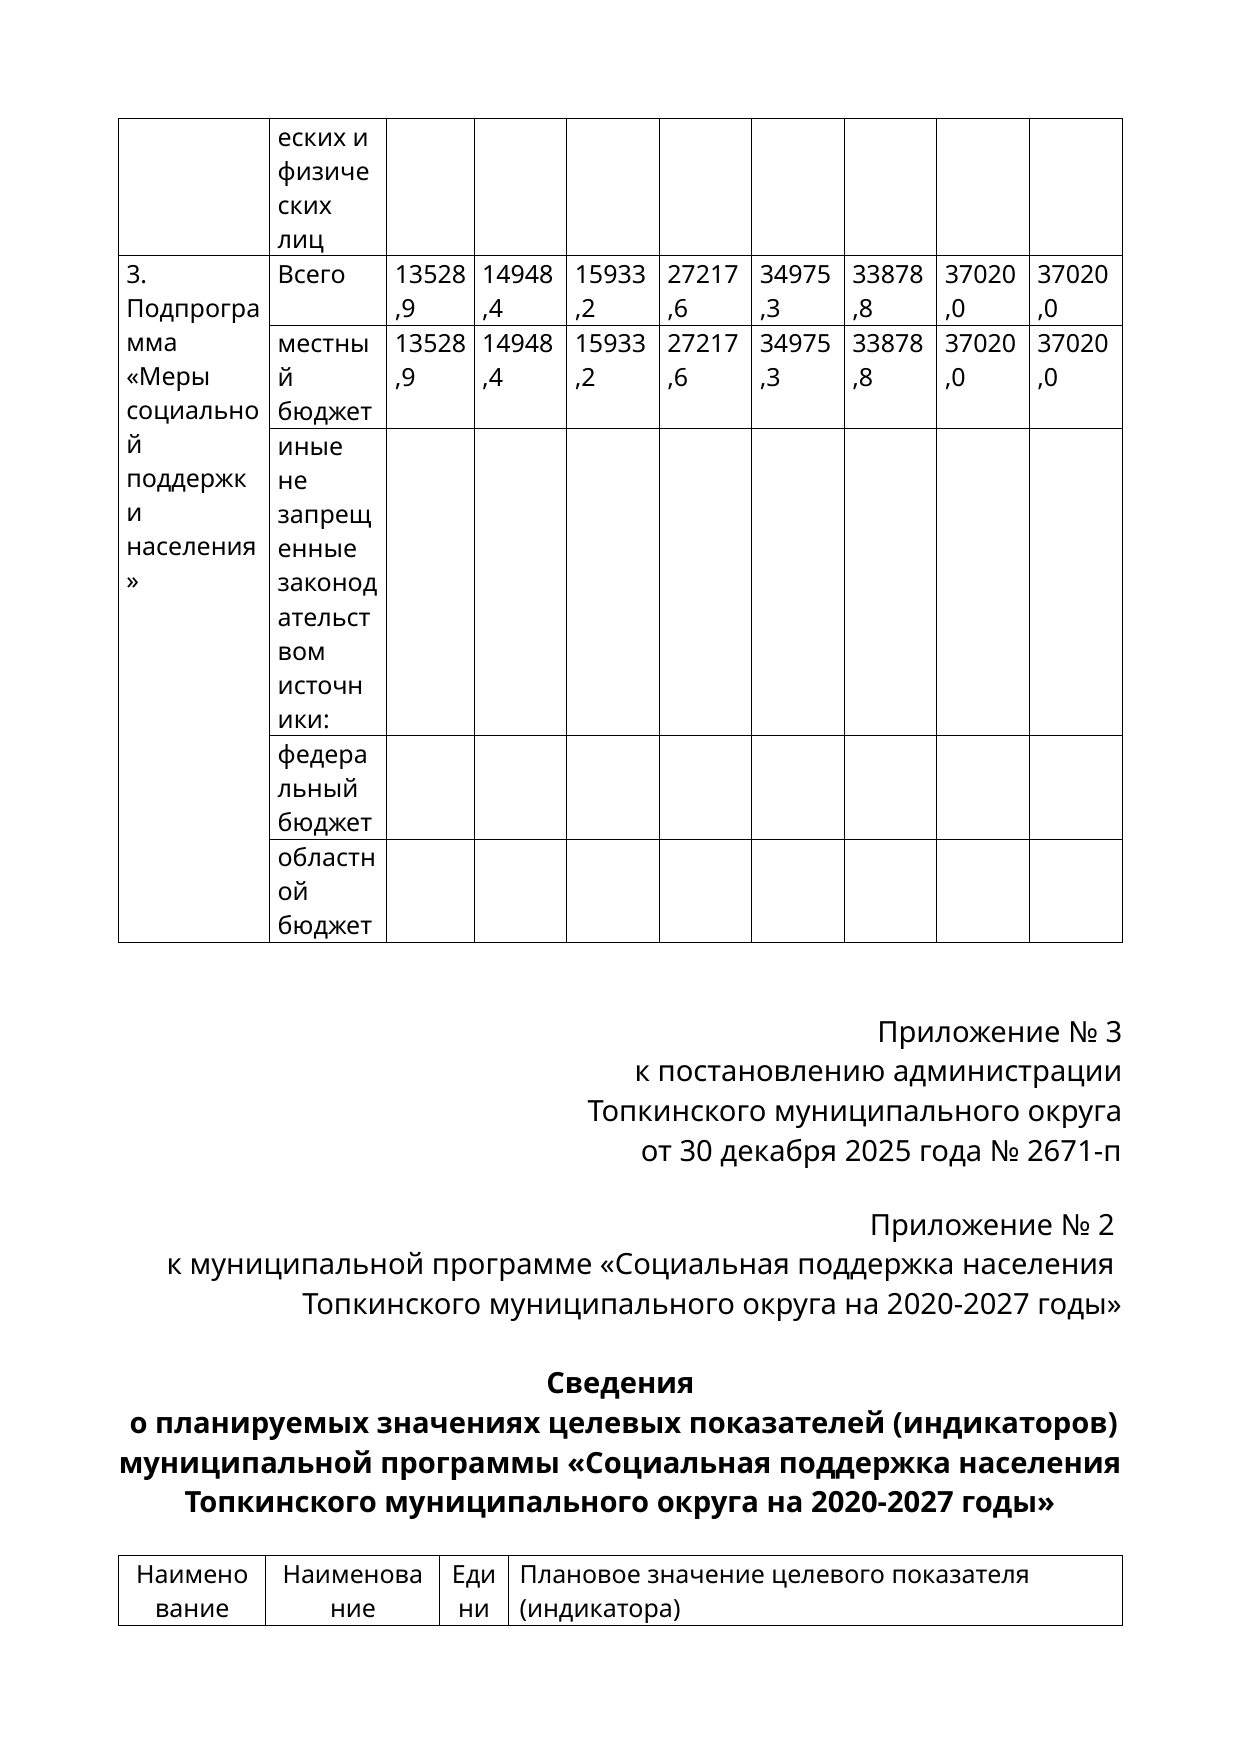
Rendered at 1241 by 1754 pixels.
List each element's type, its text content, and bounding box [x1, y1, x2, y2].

table_cell 15933,2 [567, 326, 659, 428]
table_cell 15933,2 [567, 256, 659, 324]
subtitle к муниципальной программе «Социальная поддержка населения [118, 1243, 1122, 1283]
table_cell [387, 736, 474, 839]
table_cell 14948,4 [475, 326, 566, 428]
table_cell [387, 429, 474, 735]
table_cell [660, 840, 751, 942]
table_cell [475, 119, 566, 255]
table_cell [752, 840, 844, 942]
table_cell [660, 119, 751, 255]
table_cell 37020,0 [1030, 256, 1122, 324]
table_cell [752, 119, 844, 255]
table_cell 27217,6 [660, 256, 751, 324]
table_cell [475, 429, 566, 735]
table_cell 33878,8 [845, 256, 936, 324]
table_cell 37020,0 [937, 326, 1029, 428]
text Топкинского муниципального округа на 2020-2027 годы» [118, 1283, 1122, 1323]
table_cell [1030, 429, 1122, 735]
table_cell областной бюджет [270, 840, 386, 942]
table_cell иные не запрещенные законодательством источники: [270, 429, 386, 735]
table_cell еских и физических лиц [270, 119, 386, 255]
text Сведения [118, 1363, 1122, 1402]
table_cell 34975,3 [752, 256, 844, 324]
table_cell [937, 119, 1029, 255]
table_cell [1030, 840, 1122, 942]
table_cell [660, 429, 751, 735]
table_cell [937, 429, 1029, 735]
table_cell 34975,3 [752, 326, 844, 428]
table_cell [475, 840, 566, 942]
table_cell местный бюджет [270, 326, 386, 428]
table_cell 27217,6 [660, 326, 751, 428]
subtitle от 30 декабря 2025 года № 2671-п [118, 1130, 1122, 1170]
table_cell [845, 840, 936, 942]
table_cell [752, 429, 844, 735]
table_cell [845, 736, 936, 839]
table_cell [937, 840, 1029, 942]
table_cell [752, 736, 844, 839]
subtitle Топкинского муниципального округа [118, 1090, 1122, 1130]
table_header Плановое значение целевого показателя (индикатора) [509, 1556, 1122, 1624]
table_cell [1030, 736, 1122, 839]
subtitle к постановлению администрации [118, 1051, 1122, 1090]
table_cell [567, 736, 659, 839]
table_cell [567, 119, 659, 255]
table_cell Всего [270, 256, 386, 324]
subtitle Приложение № 2 [118, 1204, 1122, 1243]
table_cell [845, 119, 936, 255]
table_cell 13528,9 [387, 256, 474, 324]
table_cell [387, 840, 474, 942]
table_cell [937, 736, 1029, 839]
table_cell [119, 119, 269, 255]
table_header Едини [440, 1556, 508, 1624]
table_cell федеральный бюджет [270, 736, 386, 839]
table_cell [567, 840, 659, 942]
table_cell [1030, 119, 1122, 255]
table_cell [475, 736, 566, 839]
table_cell [660, 736, 751, 839]
subtitle Приложение № 3 [118, 1011, 1122, 1051]
table_cell [845, 429, 936, 735]
table_cell 33878,8 [845, 326, 936, 428]
table_cell 37020,0 [937, 256, 1029, 324]
table_header Наименование [266, 1556, 439, 1624]
table_cell 3. Подпрограмма «Меры социальной поддержки населения» [119, 256, 269, 942]
text о планируемых значениях целевых показателей (индикаторов) муниципальной программы «Социальная поддержка населения Топкинского муниципального округа на 2020-2027 годы» [118, 1402, 1122, 1521]
table_cell [567, 429, 659, 735]
table_cell 37020,0 [1030, 326, 1122, 428]
table_cell 14948,4 [475, 256, 566, 324]
table_cell 13528,9 [387, 326, 474, 428]
table_header Наименование [119, 1556, 265, 1624]
table_cell [387, 119, 474, 255]
